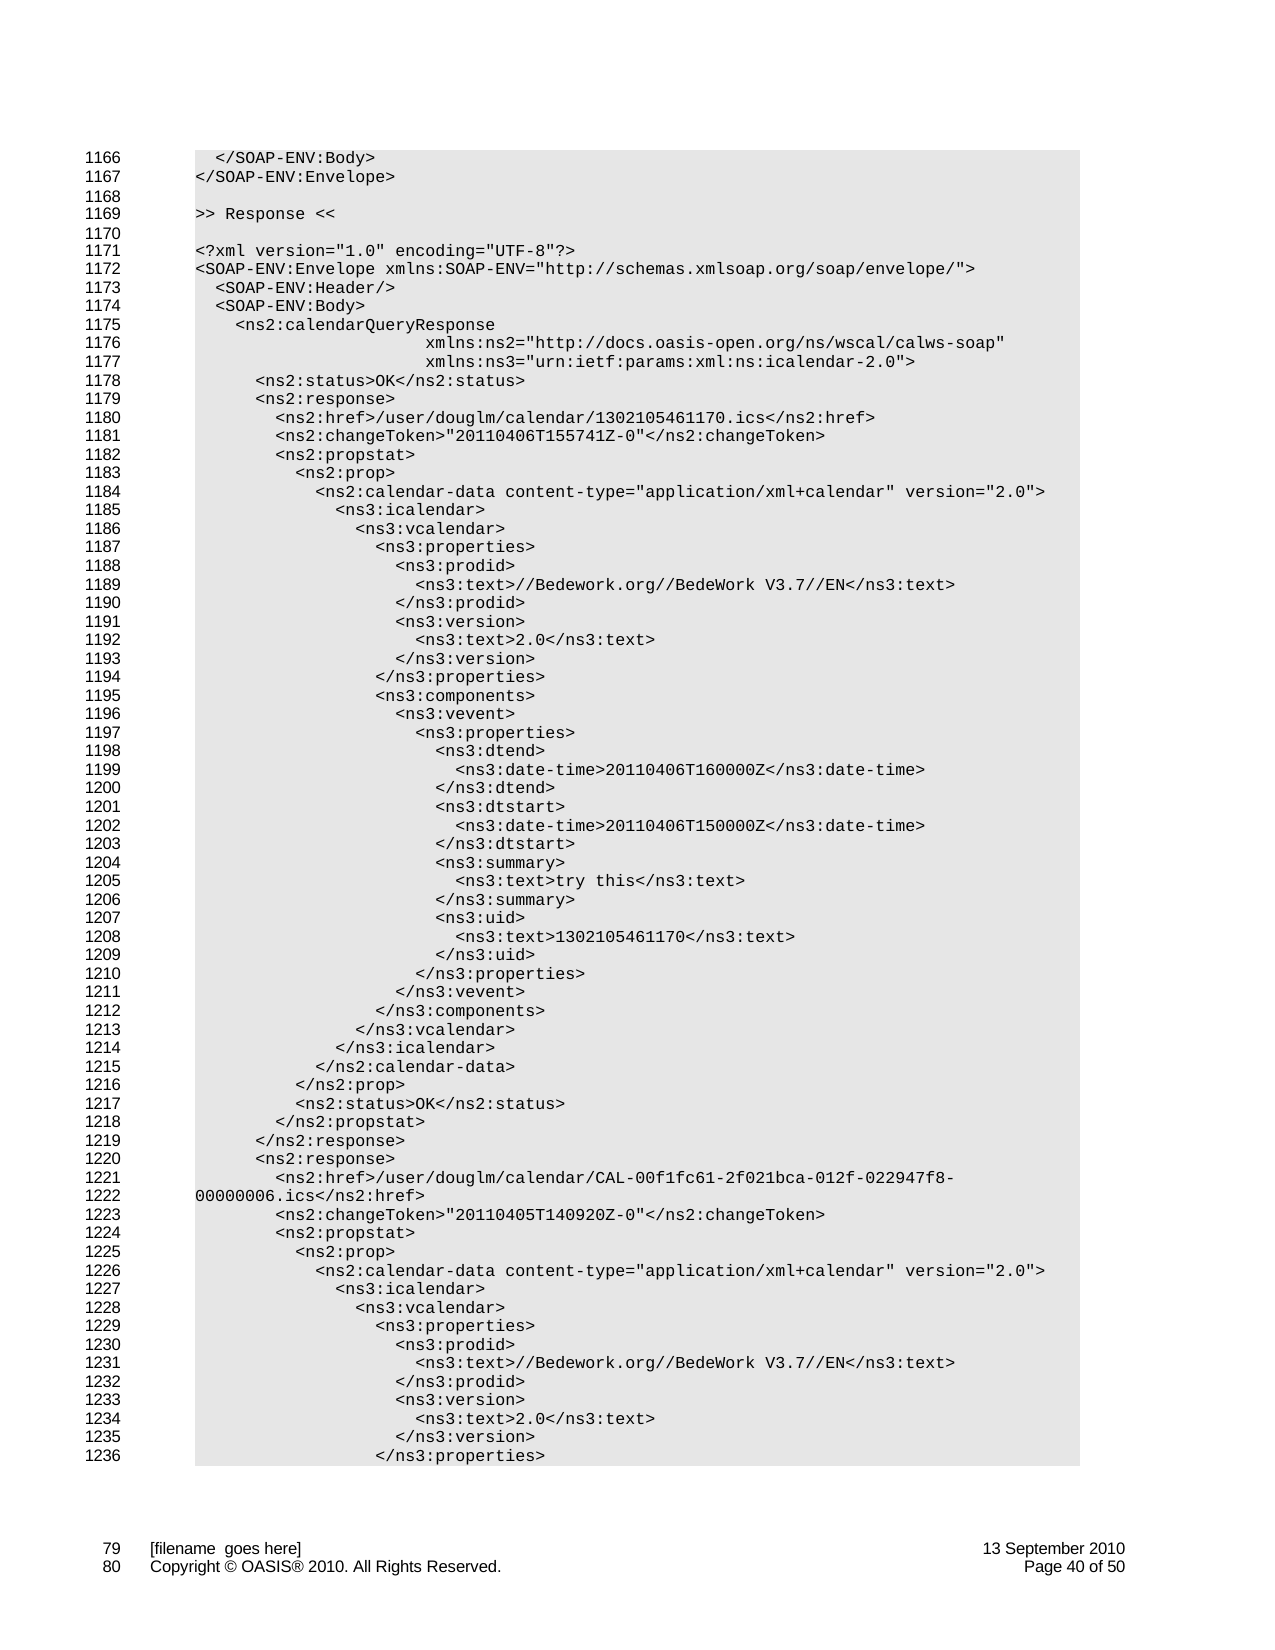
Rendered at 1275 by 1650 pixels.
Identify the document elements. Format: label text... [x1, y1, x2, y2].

text <ns2:response> [195, 391, 1080, 409]
text <ns3:text>2.0</ns3:text> [195, 1411, 1080, 1429]
text <ns3:text>2.0</ns3:text> [195, 632, 1080, 651]
text xmlns:ns3="urn:ietf:params:xml:ns:icalendar-2.0"> [195, 354, 1080, 372]
text </ns3:summary> [195, 892, 1080, 910]
text </ns2:propstat> [195, 1114, 1080, 1133]
text </ns3:version> [195, 651, 1080, 669]
text <ns3:prodid> [195, 1337, 1080, 1355]
text <ns3:uid> [195, 910, 1080, 929]
text </ns3:properties> [195, 669, 1080, 688]
text <ns3:icalendar> [195, 1281, 1080, 1299]
text <ns2:response> [195, 1151, 1080, 1170]
text <ns3:vcalendar> [195, 521, 1080, 539]
text <ns3:icalendar> [195, 502, 1080, 521]
text <ns2:propstat> [195, 447, 1080, 465]
text <ns3:dtend> [195, 743, 1080, 762]
text </SOAP-ENV:Body> [195, 150, 1080, 168]
text <ns3:date-time>20110406T160000Z</ns3:date-time> [195, 762, 1080, 780]
text <ns3:summary> [195, 854, 1080, 873]
text <SOAP-ENV:Header/> [195, 280, 1080, 298]
text <ns3:properties> [195, 539, 1080, 558]
text <ns3:date-time>20110406T150000Z</ns3:date-time> [195, 817, 1080, 836]
text <ns2:changeToken>"20110406T155741Z-0"</ns2:changeToken> [195, 428, 1080, 447]
text </ns3:version> [195, 1429, 1080, 1448]
text <ns3:version> [195, 1392, 1080, 1411]
text <ns3:properties> [195, 1318, 1080, 1337]
text </ns3:vevent> [195, 984, 1080, 1003]
text <ns3:text>//Bedework.org//BedeWork V3.7//EN</ns3:text> [195, 576, 1080, 595]
text <?xml version="1.0" encoding="UTF-8"?> [195, 243, 1080, 261]
text <ns2:status>OK</ns2:status> [195, 1096, 1080, 1114]
text <ns2:prop> [195, 465, 1080, 484]
text </ns3:uid> [195, 947, 1080, 966]
text <ns3:text>1302105461170</ns3:text> [195, 929, 1080, 947]
text <ns3:text>try this</ns3:text> [195, 873, 1080, 892]
text </ns3:vcalendar> [195, 1021, 1080, 1040]
text <SOAP-ENV:Envelope xmlns:SOAP-ENV="http://schemas.xmlsoap.org/soap/envelope/"> [195, 261, 1080, 280]
text <ns2:calendarQueryResponse [195, 317, 1080, 335]
text <ns3:dtstart> [195, 799, 1080, 817]
text </ns3:components> [195, 1003, 1080, 1021]
text <ns2:calendar-data content-type="application/xml+calendar" version="2.0"> [195, 1262, 1080, 1281]
text </ns2:calendar-data> [195, 1058, 1080, 1077]
text </ns3:icalendar> [195, 1040, 1080, 1058]
text <ns2:prop> [195, 1244, 1080, 1262]
text <ns3:vcalendar> [195, 1299, 1080, 1318]
text <ns2:calendar-data content-type="application/xml+calendar" version="2.0"> [195, 484, 1080, 502]
text </ns3:prodid> [195, 595, 1080, 613]
text </ns3:dtend> [195, 780, 1080, 799]
text <ns2:href>/user/douglm/calendar/CAL-00f1fc61-2f021bca-012f-022947f8-00000006.ics</ns2:href> [195, 1170, 1080, 1207]
text </ns3:properties> [195, 1448, 1080, 1466]
text </SOAP-ENV:Envelope> [195, 168, 1080, 187]
text xmlns:ns2="http://docs.oasis-open.org/ns/wscal/calws-soap" [195, 335, 1080, 354]
text <ns3:components> [195, 688, 1080, 706]
text </ns2:response> [195, 1133, 1080, 1151]
text <ns3:version> [195, 613, 1080, 632]
text <ns2:href>/user/douglm/calendar/1302105461170.ics</ns2:href> [195, 409, 1080, 428]
text </ns2:prop> [195, 1077, 1080, 1096]
text <ns3:text>//Bedework.org//BedeWork V3.7//EN</ns3:text> [195, 1355, 1080, 1374]
text <SOAP-ENV:Body> [195, 298, 1080, 317]
text <ns3:vevent> [195, 706, 1080, 725]
text </ns3:prodid> [195, 1374, 1080, 1392]
text >> Response << [195, 206, 1080, 224]
text </ns3:properties> [195, 966, 1080, 984]
text <ns3:properties> [195, 725, 1080, 743]
text </ns3:dtstart> [195, 836, 1080, 854]
text <ns3:prodid> [195, 558, 1080, 576]
text <ns2:status>OK</ns2:status> [195, 372, 1080, 391]
text <ns2:propstat> [195, 1225, 1080, 1244]
text <ns2:changeToken>"20110405T140920Z-0"</ns2:changeToken> [195, 1207, 1080, 1225]
